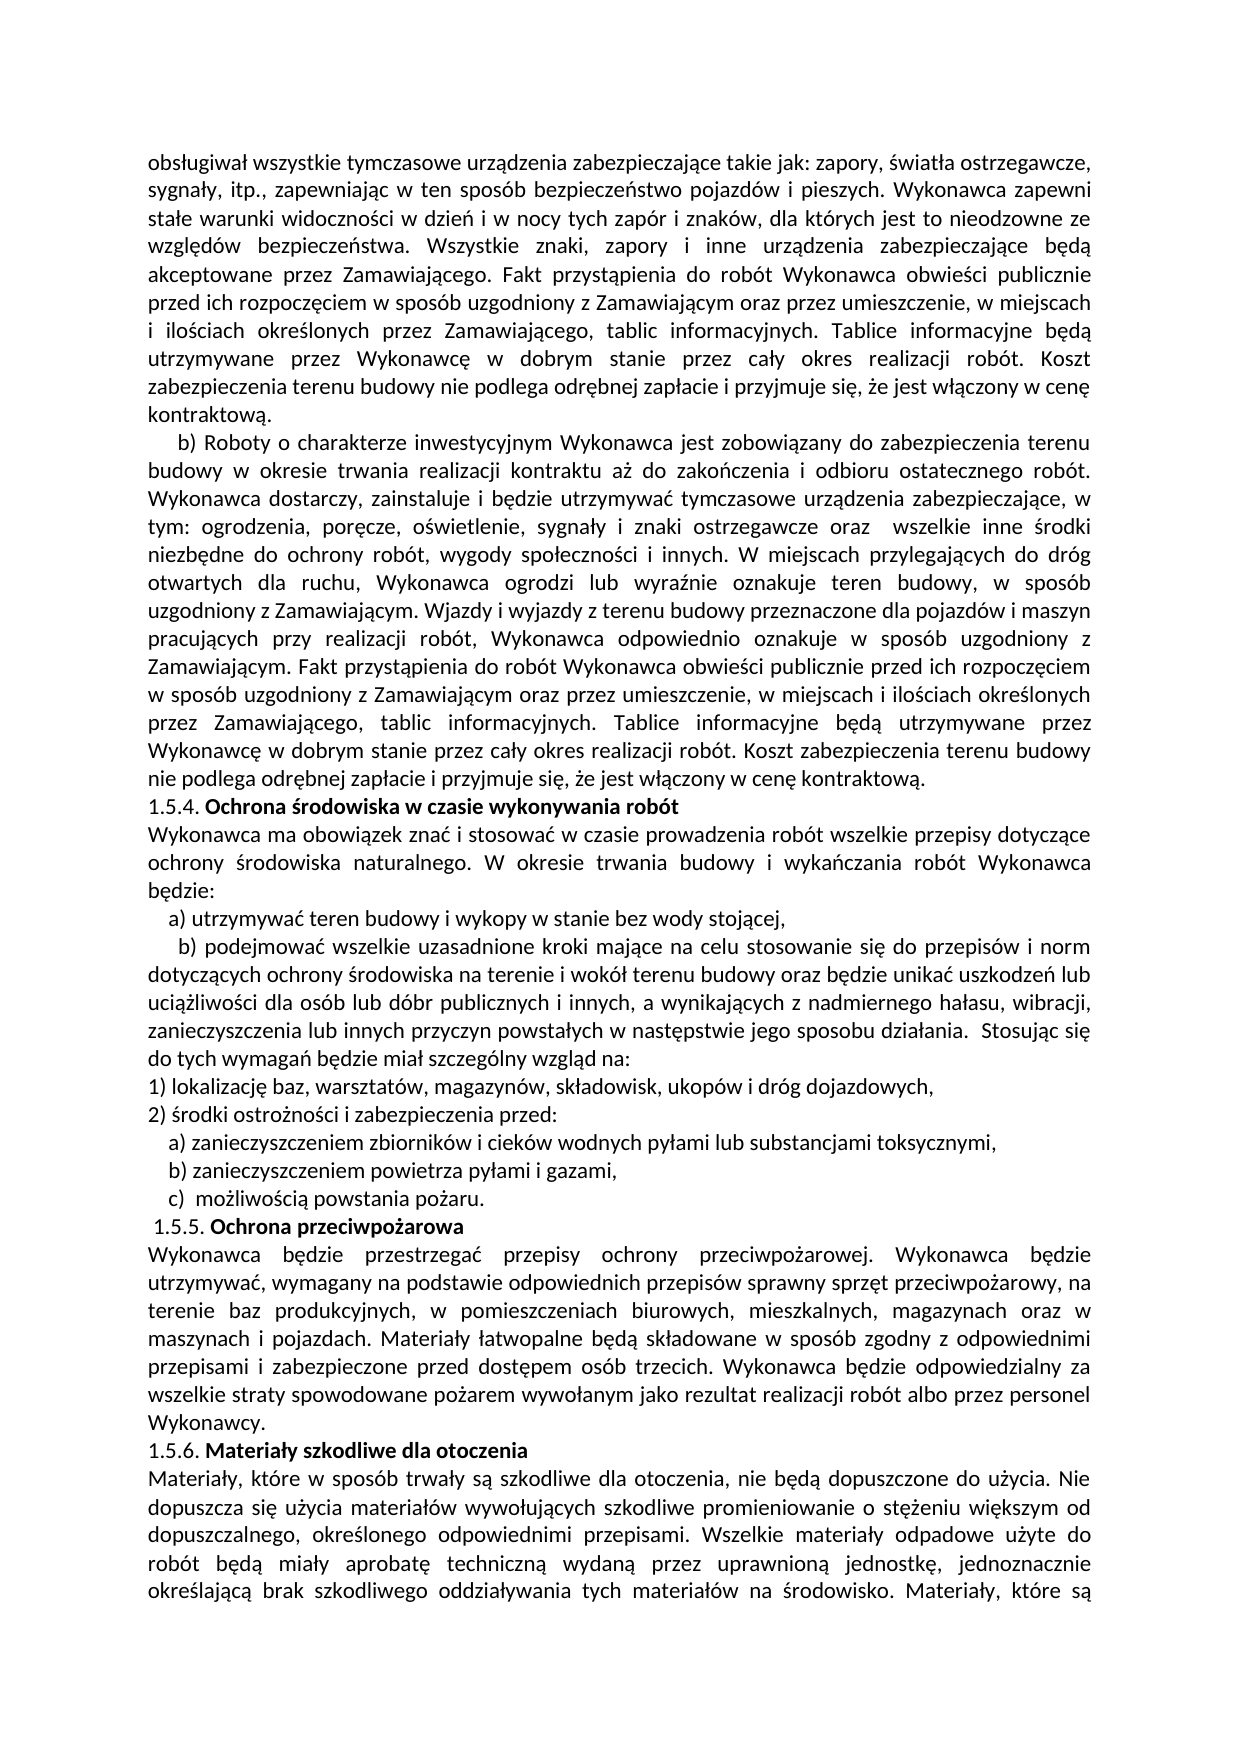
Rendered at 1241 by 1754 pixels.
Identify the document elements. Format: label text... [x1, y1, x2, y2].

text b) Roboty o charakterze inwestycyjnym Wykonawca jest zobowiązany do zabezpieczenia terenu budowy w okresie trwania realizacji kontraktu aż do zakończenia i odbioru ostatecznego robót. Wykonawca dostarczy, zainstaluje i będzie utrzymywać tymczasowe urządzenia zabezpieczające, w tym: ogrodzenia, poręcze, oświetlenie, sygnały i znaki ostrzegawcze oraz wszelkie inne środki niezbędne do ochrony robót, wygody społeczności i innych. W miejscach przylegających do dróg otwartych dla ruchu, Wykonawca ogrodzi lub wyraźnie oznakuje teren budowy, w sposób uzgodniony z Zamawiającym. Wjazdy i wyjazdy z terenu budowy przeznaczone dla pojazdów i maszyn pracujących przy realizacji robót, Wykonawca odpowiednio oznakuje w sposób uzgodniony z Zamawiającym. Fakt przystąpienia do robót Wykonawca obwieści publicznie przed ich rozpoczęciem w sposób uzgodniony z Zamawiającym oraz przez umieszczenie, w miejscach i ilościach określonych przez Zamawiającego, tablic informacyjnych. Tablice informacyjne będą utrzymywane przez Wykonawcę w dobrym stanie przez cały okres realizacji robót. Koszt zabezpieczenia terenu budowy nie podlega odrębnej zapłacie i przyjmuje się, że jest włączony w cenę kontraktową. [148, 428, 1093, 792]
text b) zanieczyszczeniem powietrza pyłami i gazami, [148, 1156, 1093, 1184]
text 1.5.4. Ochrona środowiska w czasie wykonywania robót [148, 792, 1093, 820]
text Materiały, które w sposób trwały są szkodliwe dla otoczenia, nie będą dopuszczone do użycia. Nie dopuszcza się użycia materiałów wywołujących szkodliwe promieniowanie o stężeniu większym od dopuszczalnego, określonego odpowiednimi przepisami. Wszelkie materiały odpadowe użyte do robót będą miały aprobatę techniczną wydaną przez uprawnioną jednostkę, jednoznacznie określającą brak szkodliwego oddziaływania tych materiałów na środowisko. Materiały, które są [148, 1464, 1093, 1605]
text b) podejmować wszelkie uzasadnione kroki mające na celu stosowanie się do przepisów i norm dotyczących ochrony środowiska na terenie i wokół terenu budowy oraz będzie unikać uszkodzeń lub uciążliwości dla osób lub dóbr publicznych i innych, a wynikających z nadmiernego hałasu, wibracji, zanieczyszczenia lub innych przyczyn powstałych w następstwie jego sposobu działania. Stosując się do tych wymagań będzie miał szczególny wzgląd na: [148, 932, 1093, 1072]
text obsługiwał wszystkie tymczasowe urządzenia zabezpieczające takie jak: zapory, światła ostrzegawcze, sygnały, itp., zapewniając w ten sposób bezpieczeństwo pojazdów i pieszych. Wykonawca zapewni stałe warunki widoczności w dzień i w nocy tych zapór i znaków, dla których jest to nieodzowne ze względów bezpieczeństwa. Wszystkie znaki, zapory i inne urządzenia zabezpieczające będą akceptowane przez Zamawiającego. Fakt przystąpienia do robót Wykonawca obwieści publicznie przed ich rozpoczęciem w sposób uzgodniony z Zamawiającym oraz przez umieszczenie, w miejscach i ilościach określonych przez Zamawiającego, tablic informacyjnych. Tablice informacyjne będą utrzymywane przez Wykonawcę w dobrym stanie przez cały okres realizacji robót. Koszt zabezpieczenia terenu budowy nie podlega odrębnej zapłacie i przyjmuje się, że jest włączony w cenę kontraktową. [148, 148, 1093, 428]
text 1.5.6. Materiały szkodliwe dla otoczenia [148, 1437, 1093, 1464]
text 1.5.5. Ochrona przeciwpożarowa [148, 1212, 1093, 1240]
text 2) środki ostrożności i zabezpieczenia przed: [148, 1100, 1093, 1128]
text c) możliwością powstania pożaru. [148, 1184, 1093, 1212]
text Wykonawca ma obowiązek znać i stosować w czasie prowadzenia robót wszelkie przepisy dotyczące ochrony środowiska naturalnego. W okresie trwania budowy i wykańczania robót Wykonawca będzie: [148, 820, 1093, 904]
text a) zanieczyszczeniem zbiorników i cieków wodnych pyłami lub substancjami toksycznymi, [148, 1128, 1093, 1156]
text 1) lokalizację baz, warsztatów, magazynów, składowisk, ukopów i dróg dojazdowych, [148, 1072, 1093, 1100]
text a) utrzymywać teren budowy i wykopy w stanie bez wody stojącej, [148, 904, 1093, 932]
text Wykonawca będzie przestrzegać przepisy ochrony przeciwpożarowej. Wykonawca będzie utrzymywać, wymagany na podstawie odpowiednich przepisów sprawny sprzęt przeciwpożarowy, na terenie baz produkcyjnych, w pomieszczeniach biurowych, mieszkalnych, magazynach oraz w maszynach i pojazdach. Materiały łatwopalne będą składowane w sposób zgodny z odpowiednimi przepisami i zabezpieczone przed dostępem osób trzecich. Wykonawca będzie odpowiedzialny za wszelkie straty spowodowane pożarem wywołanym jako rezultat realizacji robót albo przez personel Wykonawcy. [148, 1240, 1093, 1437]
